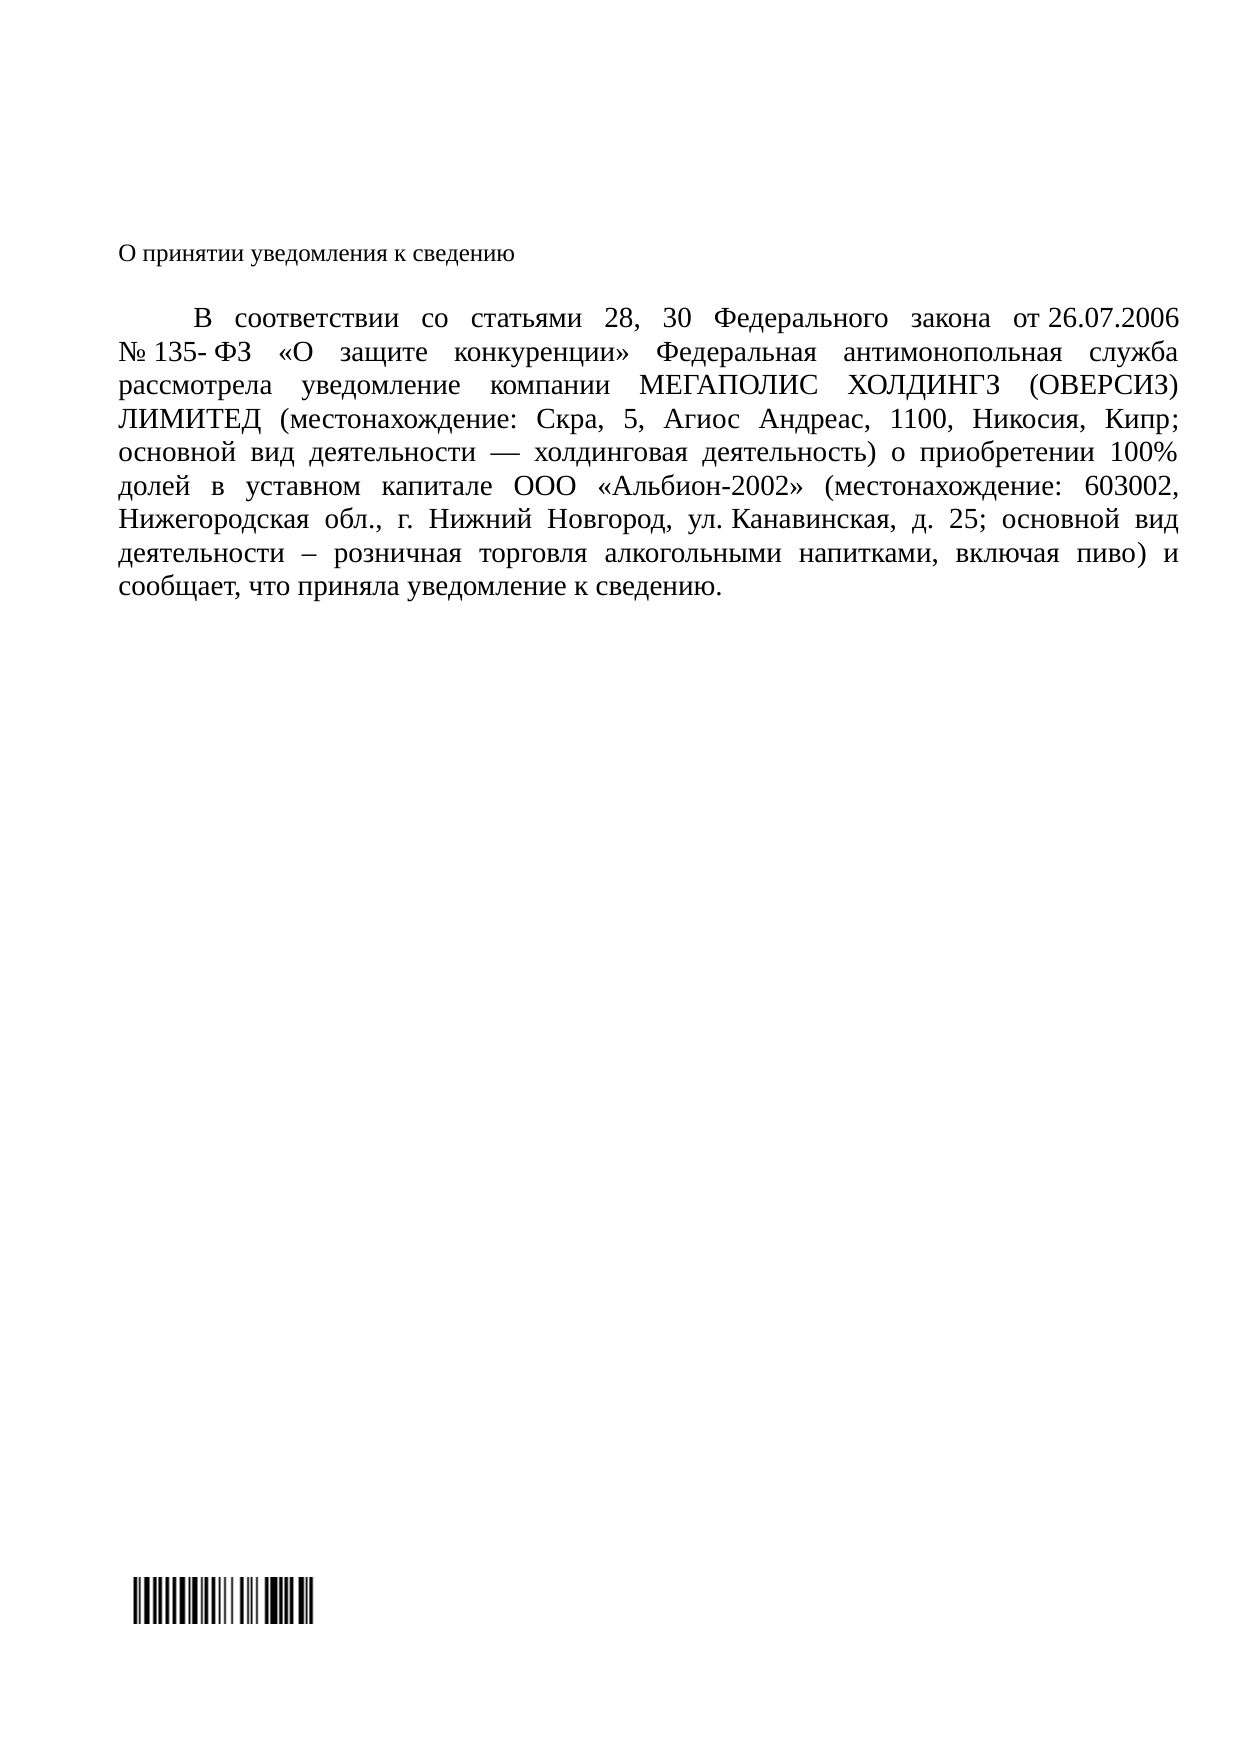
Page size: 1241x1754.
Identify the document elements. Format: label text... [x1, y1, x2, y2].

text О принятии уведомления к сведению [118, 238, 1179, 267]
text В соответствии со статьями 28, 30 Федерального закона от 26.07.2006 № 135- ФЗ «О защите конкуренции» Федеральная антимонопольная служба рассмотрела уведомление компании МЕГАПОЛИС ХОЛДИНГЗ (ОВЕРСИЗ) ЛИМИТЕД (местонахождение: Скра, 5, Агиос Андреас, 1100, Никосия, Кипр; основной вид деятельности — холдинговая деятельность) о приобретении 100% долей в уставном капитале ООО «Альбион-2002» (местонахождение: 603002, Нижегородская обл., г. Нижний Новгород, ул. Канавинская, д. 25; основной вид деятельности – розничная торговля алкогольными напитками, включая пиво) и сообщает, что приняла уведомление к сведению. [118, 300, 1179, 602]
picture [118, 1577, 331, 1624]
